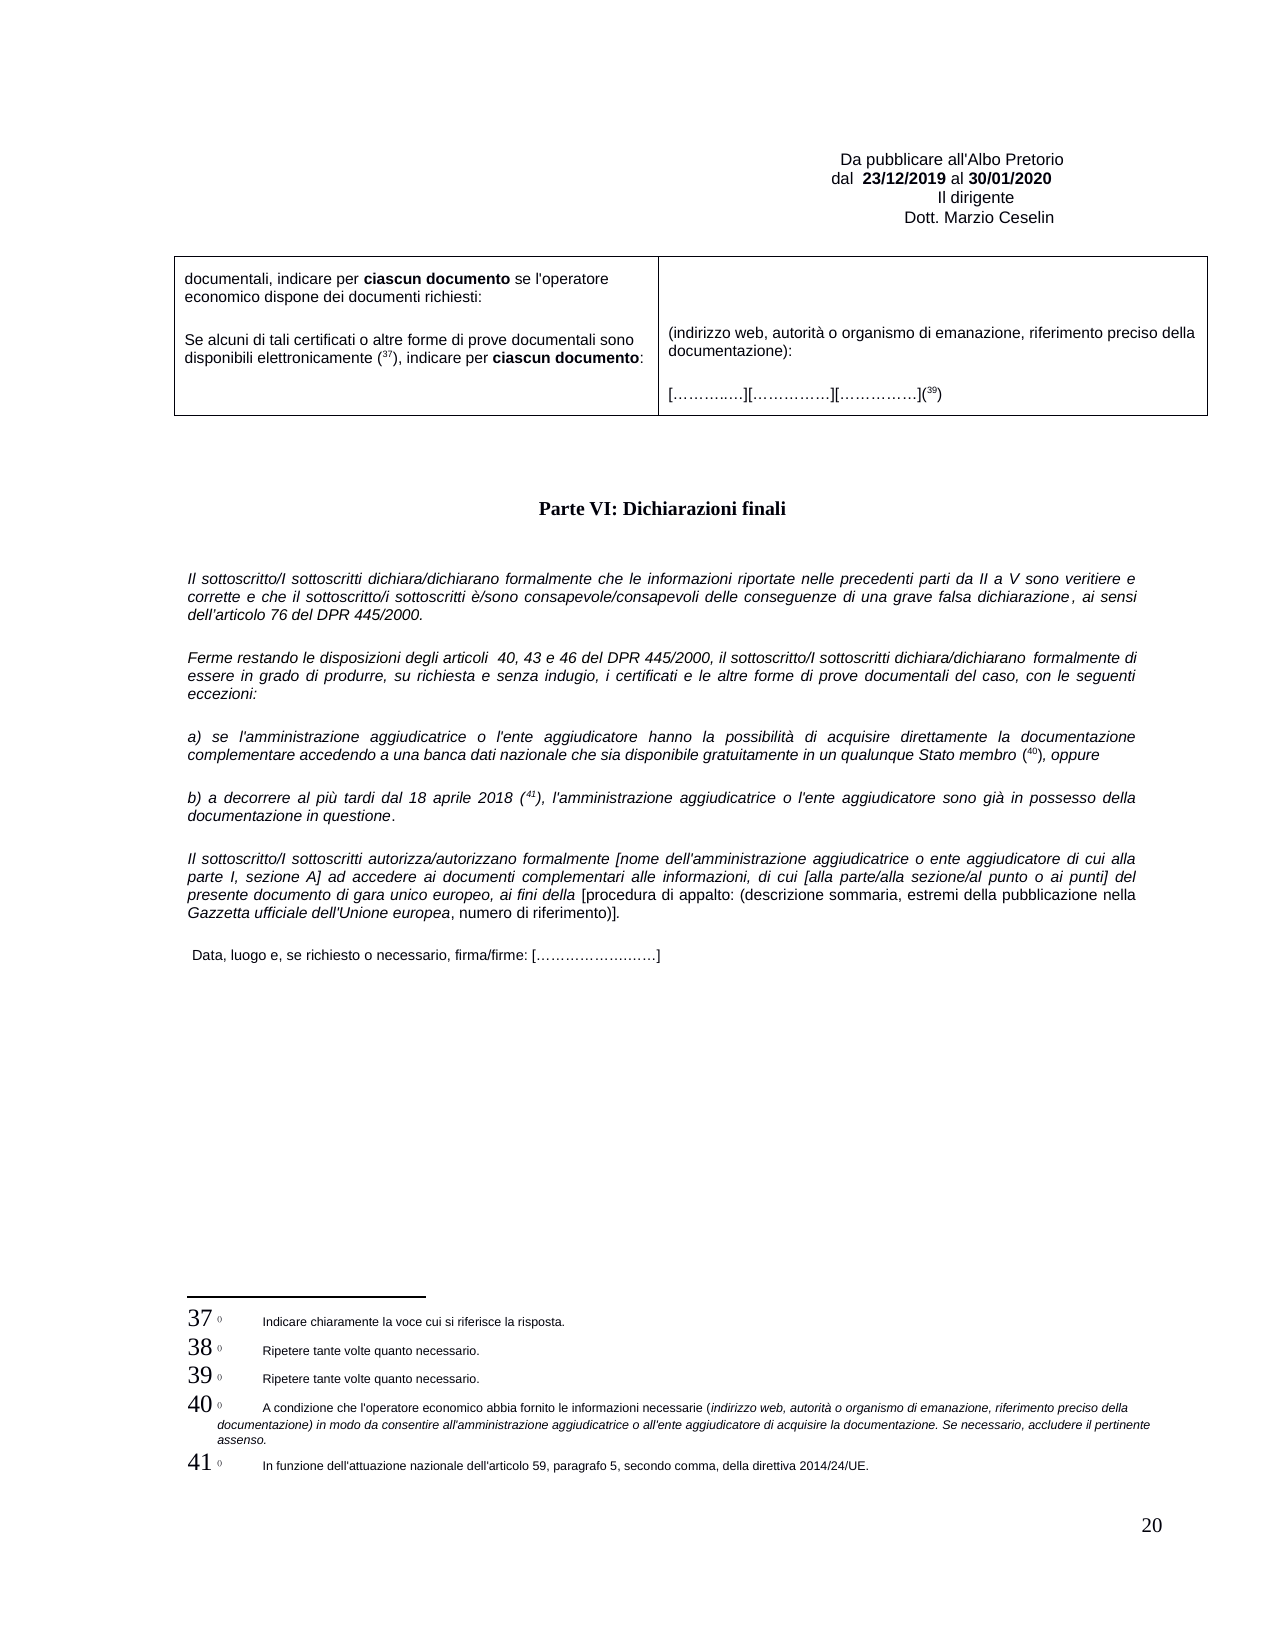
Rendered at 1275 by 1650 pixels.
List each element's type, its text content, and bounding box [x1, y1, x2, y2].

text b) a decorrere al più tardi dal 18 aprile 2018 (), l'amministrazione aggiudicatrice o l'ente aggiudicatore sono già in possesso della documentazione in questione. [187, 788, 1137, 824]
table_cell […………….] [ ] Sì [ ] No () (indirizzo web, autorità o organismo di emanazione, riferimento preciso della documentazione): [………..…][……………][……………]() [659, 257, 1207, 415]
text () In funzione dell'attuazione nazionale dell'articolo 59, paragrafo 5, secondo comma, della direttiva 2014/24/UE. [187, 1447, 1197, 1476]
text Ferme restando le disposizioni degli articoli 40, 43 e 46 del DPR 445/2000, il sottoscritto/I sottoscritti dichiara/dichiarano formalmente di essere in grado di produrre, su richiesta e senza indugio, i certificati e le altre forme di prove documentali del caso, con le seguenti eccezioni: [187, 648, 1137, 702]
table_cell documentali, indicare per ciascun documento se l'operatore economico dispone dei documenti richiesti: Se alcuni di tali certificati o altre forme di prove documentali sono disponibili elettronicamente (), indicare per ciascun documento: [175, 257, 658, 415]
text Il sottoscritto/I sottoscritti autorizza/autorizzano formalmente [nome dell'amministrazione aggiudicatrice o ente aggiudicatore di cui alla parte I, sezione A] ad accedere ai documenti complementari alle informazioni, di cui [alla parte/alla sezione/al punto o ai punti] del presente documento di gara unico europeo, ai fini della [procedura di appalto: (descrizione sommaria, estremi della pubblicazione nella Gazzetta ufficiale dell'Unione europea, numero di riferimento)]. [187, 849, 1137, 922]
text a) se l'amministrazione aggiudicatrice o l'ente aggiudicatore hanno la possibilità di acquisire direttamente la documentazione complementare accedendo a una banca dati nazionale che sia disponibile gratuitamente in un qualunque Stato membro (), oppure [187, 727, 1137, 763]
text () A condizione che l'operatore economico abbia fornito le informazioni necessarie (indirizzo web, autorità o organismo di emanazione, riferimento preciso della documentazione) in modo da consentire all'amministrazione aggiudicatrice o all'ente aggiudicatore di acquisire la documentazione. Se necessario, accludere il pertinente assenso. [187, 1389, 1197, 1447]
text Data, luogo e, se richiesto o necessario, firma/firme: [……………….……] [187, 947, 1137, 963]
title Parte VI: Dichiarazioni finali [187, 497, 1137, 519]
text Il sottoscritto/I sottoscritti dichiara/dichiarano formalmente che le informazioni riportate nelle precedenti parti da II a V sono veritiere e corrette e che il sottoscritto/i sottoscritti è/sono consapevole/consapevoli delle conseguenze di una grave falsa dichiarazione, ai sensi dell’articolo 76 del DPR 445/2000. [187, 569, 1137, 623]
